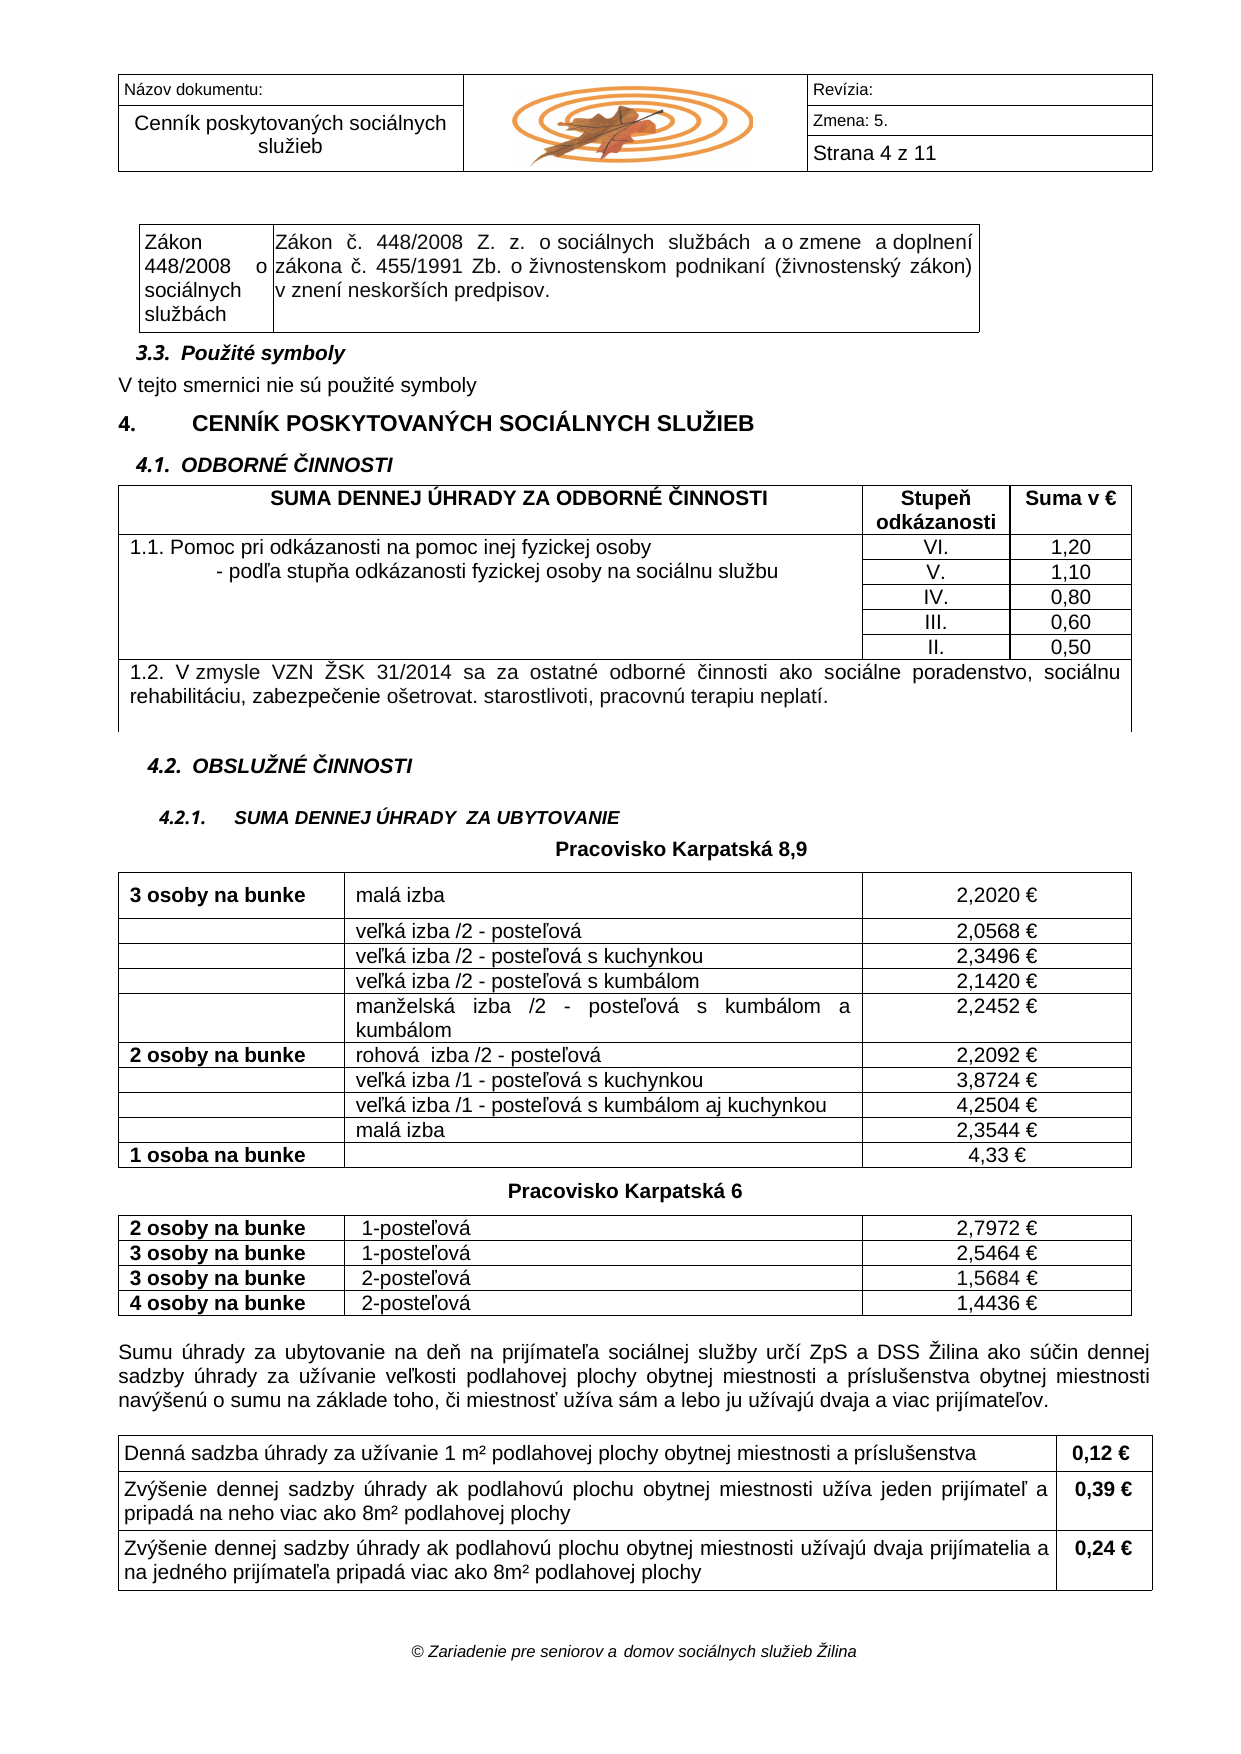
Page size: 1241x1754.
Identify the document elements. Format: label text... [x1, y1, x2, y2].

table_cell 1.1. Pomoc pri odkázanosti na pomoc inej fyzickej osoby - podľa stupňa odkázanosti fyzickej osoby na sociálnu službu [119, 535, 862, 659]
table_cell OBSLUŽNÉ ČINNOSTI [119, 733, 1131, 786]
table_cell 1 osoba na bunke [119, 1143, 344, 1167]
table_cell 3 osoby na bunke [119, 1241, 344, 1264]
table_cell 2 osoby na bunke [119, 1043, 344, 1067]
table_cell 2,3544 € [863, 1118, 1131, 1142]
subtitle Cenník poskytovaných sociálnych služieb [118, 409, 1152, 438]
table_cell 2,2452 € [863, 994, 1131, 1042]
table_cell V. [863, 560, 1009, 584]
table_cell 4 osoby na bunke [119, 1291, 344, 1314]
table_cell 0,60 [1011, 610, 1131, 634]
table_cell IV. [863, 585, 1009, 609]
table_cell 1,10 [1011, 560, 1131, 584]
picture [512, 86, 753, 167]
table_cell III. [863, 610, 1009, 634]
table_cell 2 osoby na bunke [119, 1216, 344, 1239]
table_cell veľká izba /2 - posteľová [345, 919, 862, 943]
table_header Suma v € [1011, 486, 1131, 534]
table_cell Zákon č. 448/2008 Z. z. o sociálnych službách a o zmene a doplnení zákona č. 455/1991 Zb. o živnostenskom podnikaní (živnostenský zákon) v znení neskorších predpisov. [274, 225, 979, 332]
table_cell 0,80 [1011, 585, 1131, 609]
table_cell [119, 1068, 344, 1092]
table_cell veľká izba /2 - posteľová s kuchynkou [345, 944, 862, 968]
table_cell 3 osoby na bunke [119, 873, 344, 918]
table_cell [119, 994, 344, 1042]
table_cell 3,8724 € [863, 1068, 1131, 1092]
subtitle Použité symboly [136, 338, 1152, 367]
table_cell malá izba [345, 873, 862, 918]
table_header Stupeň odkázanosti [863, 486, 1009, 534]
table_cell 2,2020 € [863, 873, 1131, 918]
table_cell 4,2504 € [863, 1093, 1131, 1117]
table_cell 0,50 [1011, 635, 1131, 659]
table_cell 2,7972 € [863, 1216, 1131, 1239]
table_cell 3 osoby na bunke [119, 1266, 344, 1289]
table_cell VI. [863, 535, 1009, 559]
table_cell [119, 944, 344, 968]
table_cell rohová izba /2 - posteľová [345, 1043, 862, 1067]
table_cell 4,33 € [863, 1143, 1131, 1167]
table_cell [119, 969, 344, 993]
table_cell Zvýšenie dennej sadzby úhrady ak podlahovú plochu obytnej miestnosti užívajú dvaja prijímatelia a na jedného prijímateľa pripadá viac ako 8m² podlahovej plochy [119, 1531, 1056, 1590]
table_cell 1.2. V zmysle VZN ŽSK 31/2014 sa za ostatné odborné činnosti ako sociálne poradenstvo, sociálnu rehabilitáciu, zabezpečenie ošetrovat. starostlivoti, pracovnú terapiu neplatí. [119, 660, 1131, 732]
table_cell veľká izba /1 - posteľová s kumbálom aj kuchynkou [345, 1093, 862, 1117]
table_cell II. [863, 635, 1009, 659]
table_cell manželská izba /2 - posteľová s kumbálom a kumbálom [345, 994, 862, 1042]
table_cell 2,5464 € [863, 1241, 1131, 1264]
text V tejto smernici nie sú použité symboly [118, 373, 1152, 397]
table_cell 2,2092 € [863, 1043, 1131, 1067]
subtitle ODBORNÉ ČINNOSTI [136, 450, 1152, 479]
table_cell 1,5684 € [863, 1266, 1131, 1289]
table_cell 2,1420 € [863, 969, 1131, 993]
table_cell malá izba [345, 1118, 862, 1142]
table_cell 1-posteľová [345, 1216, 862, 1239]
table_cell 1,20 [1011, 535, 1131, 559]
table_cell SUMA DENNEJ ÚHRADY ZA UBYTOVANIE Pracovisko Karpatská 8,9 [118, 787, 1132, 872]
table_header SUMA DENNEJ ÚHRADY ZA ODBORNÉ ČINNOSTI [119, 486, 862, 534]
table_cell [119, 1118, 344, 1142]
table_cell 2-posteľová [345, 1291, 862, 1314]
table_cell 1-posteľová [345, 1241, 862, 1264]
table_cell veľká izba /1 - posteľová s kuchynkou [345, 1068, 862, 1092]
table_cell [119, 1093, 344, 1117]
table_cell 2,0568 € [863, 919, 1131, 943]
table_cell 0,24 € [1057, 1531, 1152, 1590]
table_cell veľká izba /2 - posteľová s kumbálom [345, 969, 862, 993]
table_cell 2,3496 € [863, 944, 1131, 968]
table_cell [119, 919, 344, 943]
table_cell Zákon 448/2008 o sociálnych službách [140, 225, 273, 332]
table_cell Zvýšenie dennej sadzby úhrady ak podlahovú plochu obytnej miestnosti užíva jeden prijímateľ a pripadá na neho viac ako 8m² podlahovej plochy [119, 1472, 1056, 1530]
table_cell Pracovisko Karpatská 6 [118, 1168, 1132, 1214]
table_header 0,12 € [1057, 1436, 1152, 1471]
table_cell 0,39 € [1057, 1472, 1152, 1530]
table_cell 1,4436 € [863, 1291, 1131, 1314]
table_header Denná sadzba úhrady za užívanie 1 m² podlahovej plochy obytnej miestnosti a príslušenstva [119, 1436, 1056, 1471]
text Sumu úhrady za ubytovanie na deň na prijímateľa sociálnej služby určí ZpS a DSS Žilina ako súčin dennej sadzby úhrady za užívanie veľkosti podlahovej plochy obytnej miestnosti a príslušenstva obytnej miestnosti navýšenú o sumu na základe toho, či miestnosť užíva sám a lebo ju užívajú dvaja a viac prijímateľov. [118, 1339, 1152, 1411]
table_cell [345, 1143, 862, 1167]
table_cell 2-posteľová [345, 1266, 862, 1289]
